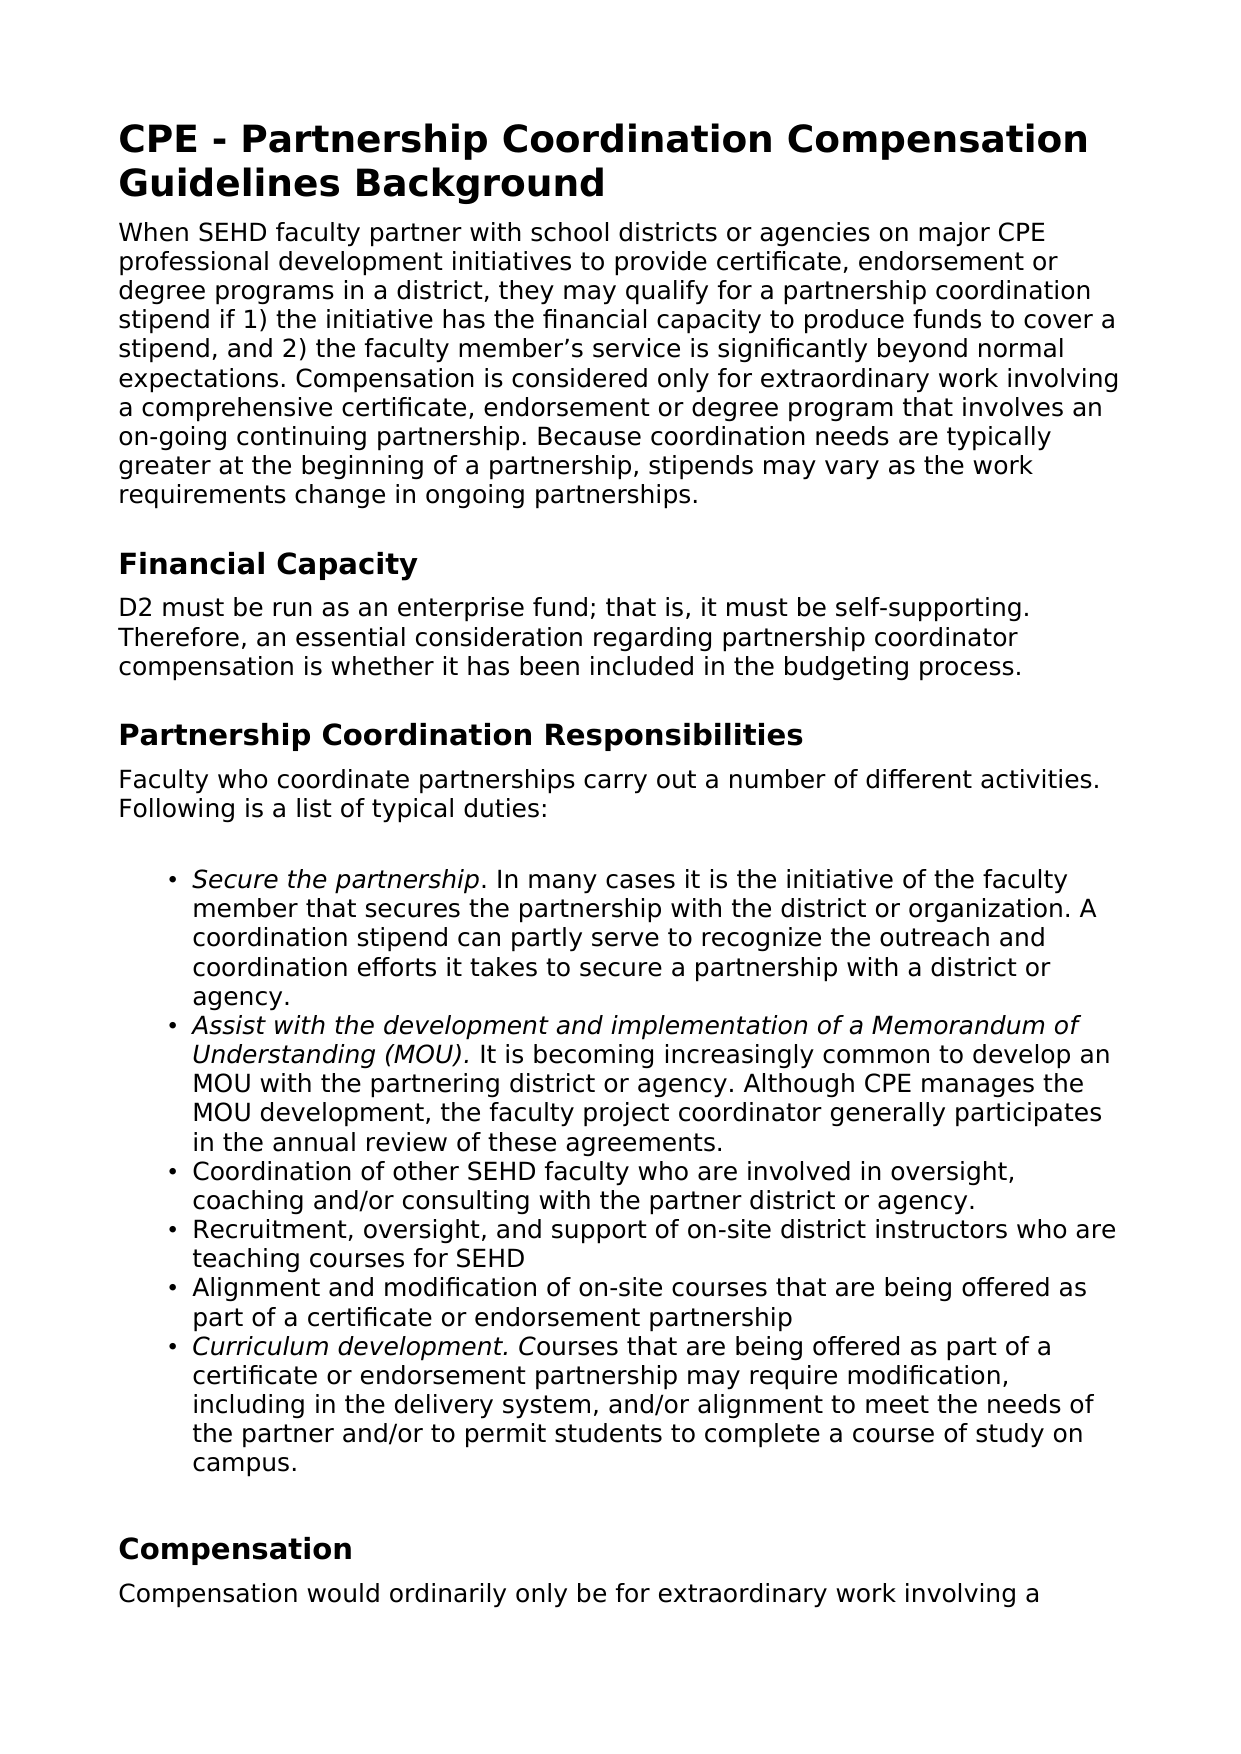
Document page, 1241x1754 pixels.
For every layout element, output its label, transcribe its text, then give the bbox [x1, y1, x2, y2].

subtitle Compensation [118, 1532, 1122, 1566]
text Faculty who coordinate partnerships carry out a number of different activities. Following is a list of typical duties: [118, 765, 1122, 823]
list Recruitment, oversight, and support of on-site district instructors who are teaching courses for SEHD [177, 1215, 1122, 1274]
subtitle Financial Capacity [118, 547, 1122, 581]
list Alignment and modification of on-site courses that are being offered as part of a certificate or endorsement partnership [177, 1274, 1122, 1332]
list Assist with the development and implementation of a Memorandum of Understanding (MOU). It is becoming increasingly common to develop an MOU with the partnering district or agency. Although CPE manages the MOU development, the faculty project coordinator generally participates in the annual review of these agreements. [177, 1011, 1122, 1157]
subtitle CPE - Partnership Coordination Compensation Guidelines Background [118, 118, 1122, 205]
text When SEHD faculty partner with school districts or agencies on major CPE professional development initiatives to provide certificate, endorsement or degree programs in a district, they may qualify for a partnership coordination stipend if 1) the initiative has the financial capacity to produce funds to cover a stipend, and 2) the faculty member’s service is significantly beyond normal expectations. Compensation is considered only for extraordinary work involving a comprehensive certificate, endorsement or degree program that involves an on-going continuing partnership. Because coordination needs are typically greater at the beginning of a partnership, stipends may vary as the work requirements change in ongoing partnerships. [118, 218, 1122, 509]
list Secure the partnership. In many cases it is the initiative of the faculty member that secures the partnership with the district or organization. A coordination stipend can partly serve to recognize the outreach and coordination efforts it takes to secure a partnership with a district or agency. [177, 865, 1122, 1011]
subtitle Partnership Coordination Responsibilities [118, 718, 1122, 752]
text Compensation would ordinarily only be for extraordinary work involving a [118, 1579, 1122, 1608]
text D2 must be run as an enterprise fund; that is, it must be self-supporting. Therefore, an essential consideration regarding partnership coordinator compensation is whether it has been included in the budgeting process. [118, 593, 1122, 681]
list Coordination of other SEHD faculty who are involved in oversight, coaching and/or consulting with the partner district or agency. [177, 1157, 1122, 1215]
list Curriculum development. Courses that are being offered as part of a certificate or endorsement partnership may require modification, including in the delivery system, and/or alignment to meet the needs of the partner and/or to permit students to complete a course of study on campus. [177, 1332, 1122, 1478]
